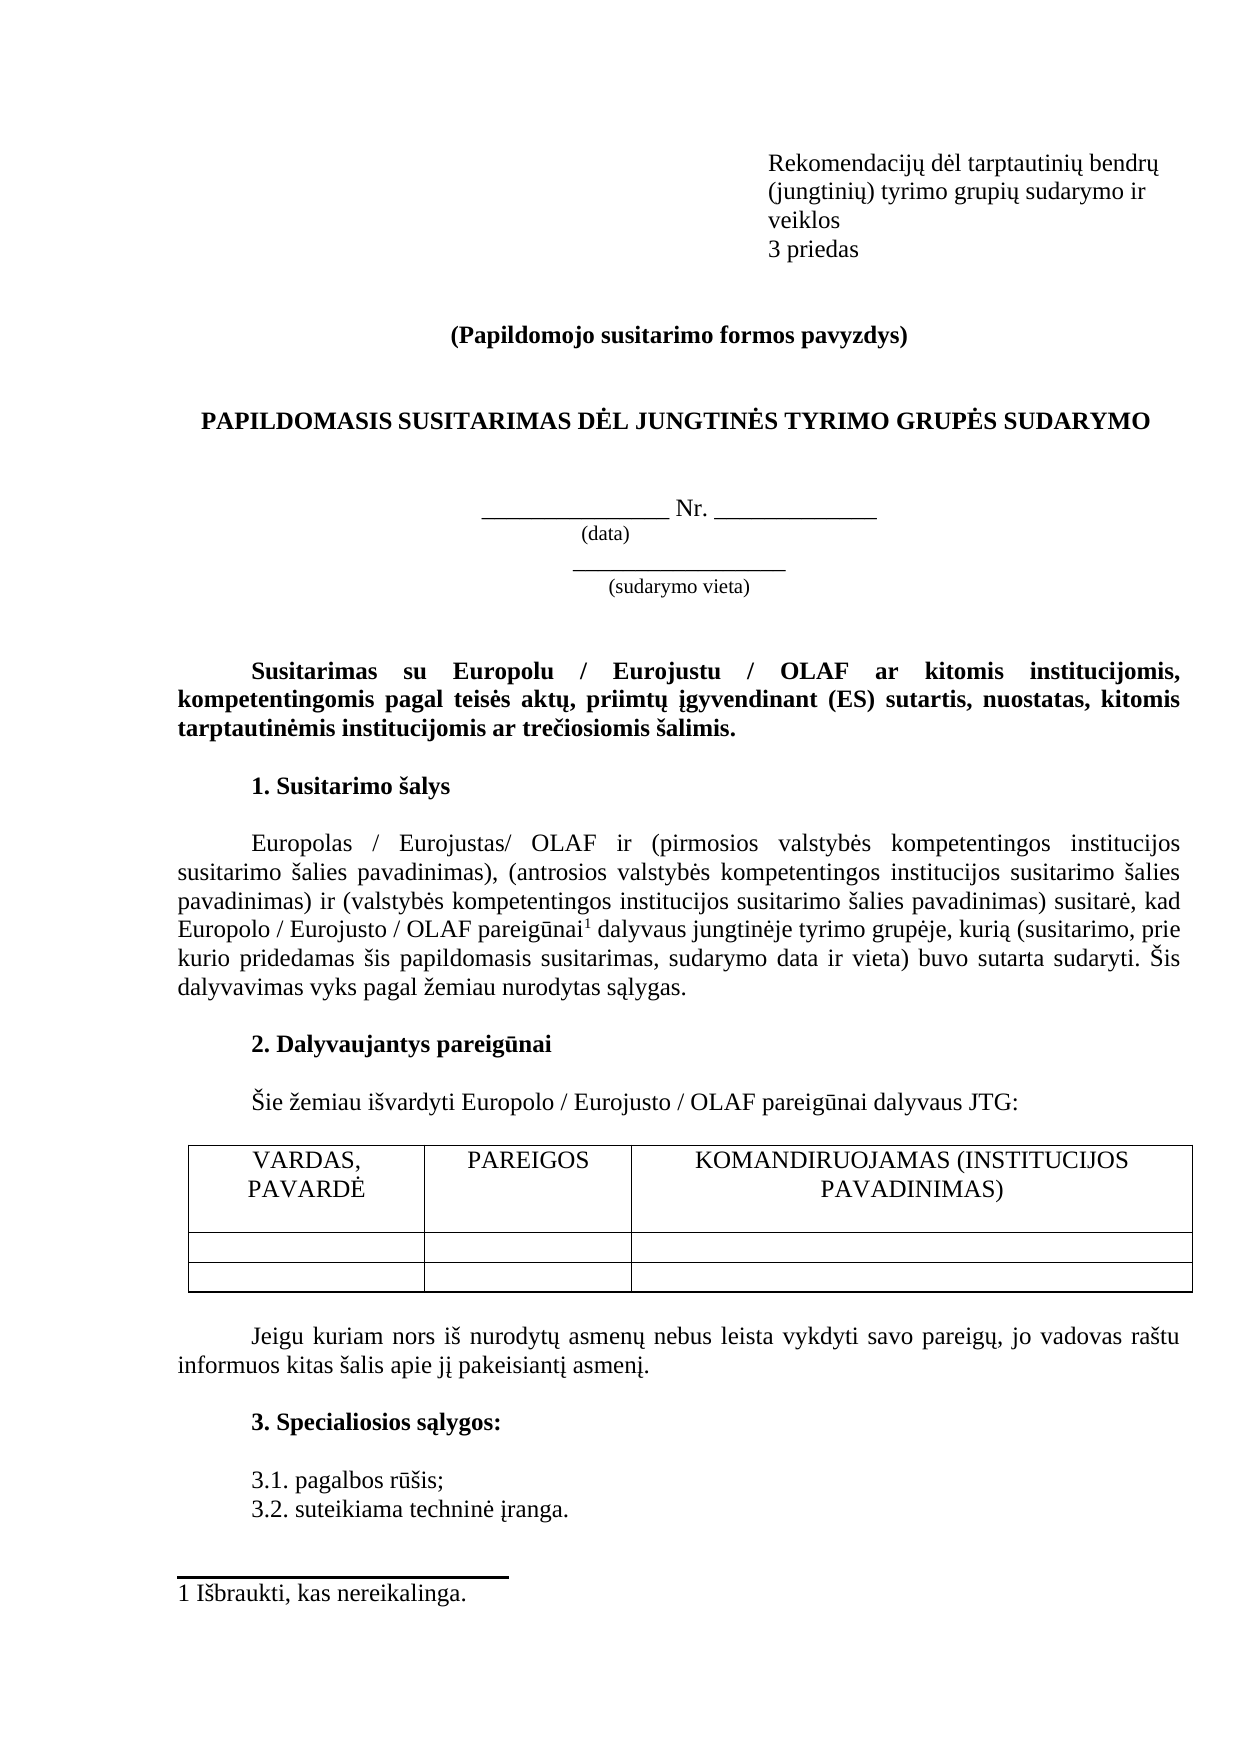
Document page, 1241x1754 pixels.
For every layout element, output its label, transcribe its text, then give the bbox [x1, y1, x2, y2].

text Rekomendacijų dėl tarptautinių bendrų [768, 148, 1181, 176]
table_cell [632, 1263, 1192, 1291]
table_cell [425, 1233, 631, 1262]
text veiklos [768, 205, 1181, 234]
table_header PAREIGOS [425, 1146, 631, 1232]
text 3.2. suteikiama techninė įranga. [177, 1494, 1181, 1522]
table_cell [189, 1263, 424, 1291]
text Europolas / Eurojustas/ OLAF ir (pirmosios valstybės kompetentingos institucijos susitarimo šalies pavadinimas), (antrosios valstybės kompetentingos institucijos susitarimo šalies pavadinimas) ir (valstybės kompetentingos institucijos susitarimo šalies pavadinimas) susitarė, kad Europolo / Eurojusto / OLAF pareigūnai dalyvaus jungtinėje tyrimo grupėje, kurią (susitarimo, prie kurio pridedamas šis papildomasis susitarimas, sudarymo data ir vieta) buvo sutarta sudaryti. Šis dalyvavimas vyks pagal žemiau nurodytas sąlygas. [177, 828, 1181, 1001]
text 1. Susitarimo šalys [177, 771, 1181, 799]
text Šie žemiau išvardyti Europolo / Eurojusto / OLAF pareigūnai dalyvaus JTG: [177, 1087, 1181, 1116]
table_header VARDAS, PAVARDĖ [189, 1146, 424, 1232]
text PAPILDOMASIS SUSITARIMAS DĖL JUNGTINĖS TYRIMO GRUPĖS SUDARYMO [177, 406, 1181, 435]
table_header KOMANDIRUOJAMAS (INSTITUCIJOS PAVADINIMAS) [632, 1146, 1192, 1232]
text _______________ Nr. _____________ [177, 493, 1181, 521]
text 3. Specialiosios sąlygos: [177, 1407, 1181, 1436]
text Susitarimas su Europolu / Eurojustu / OLAF ar kitomis institucijomis, kompetentingomis pagal teisės aktų, priimtų įgyvendinant (ES) sutartis, nuostatas, kitomis tarptautinėmis institucijomis ar trečiosiomis šalimis. [177, 656, 1181, 742]
text Jeigu kuriam nors iš nurodytų asmenų nebus leista vykdyti savo pareigų, jo vadovas raštu informuos kitas šalis apie jį pakeisiantį asmenį. [177, 1321, 1181, 1379]
text (data) [29, 521, 1181, 545]
text Išbraukti, kas nereikalinga. [177, 1578, 1181, 1606]
table_cell [189, 1233, 424, 1262]
text _________________ [177, 545, 1181, 574]
text (jungtinių) tyrimo grupių sudarymo ir [768, 176, 1181, 205]
table_cell [632, 1233, 1192, 1262]
text 3.1. pagalbos rūšis; [177, 1465, 1181, 1494]
text 2. Dalyvaujantys pareigūnai [177, 1029, 1181, 1058]
table_cell [425, 1263, 631, 1291]
text 3 priedas [768, 234, 1181, 263]
text (sudarymo vieta) [177, 574, 1181, 598]
text (Papildomojo susitarimo formos pavyzdys) [177, 320, 1181, 349]
